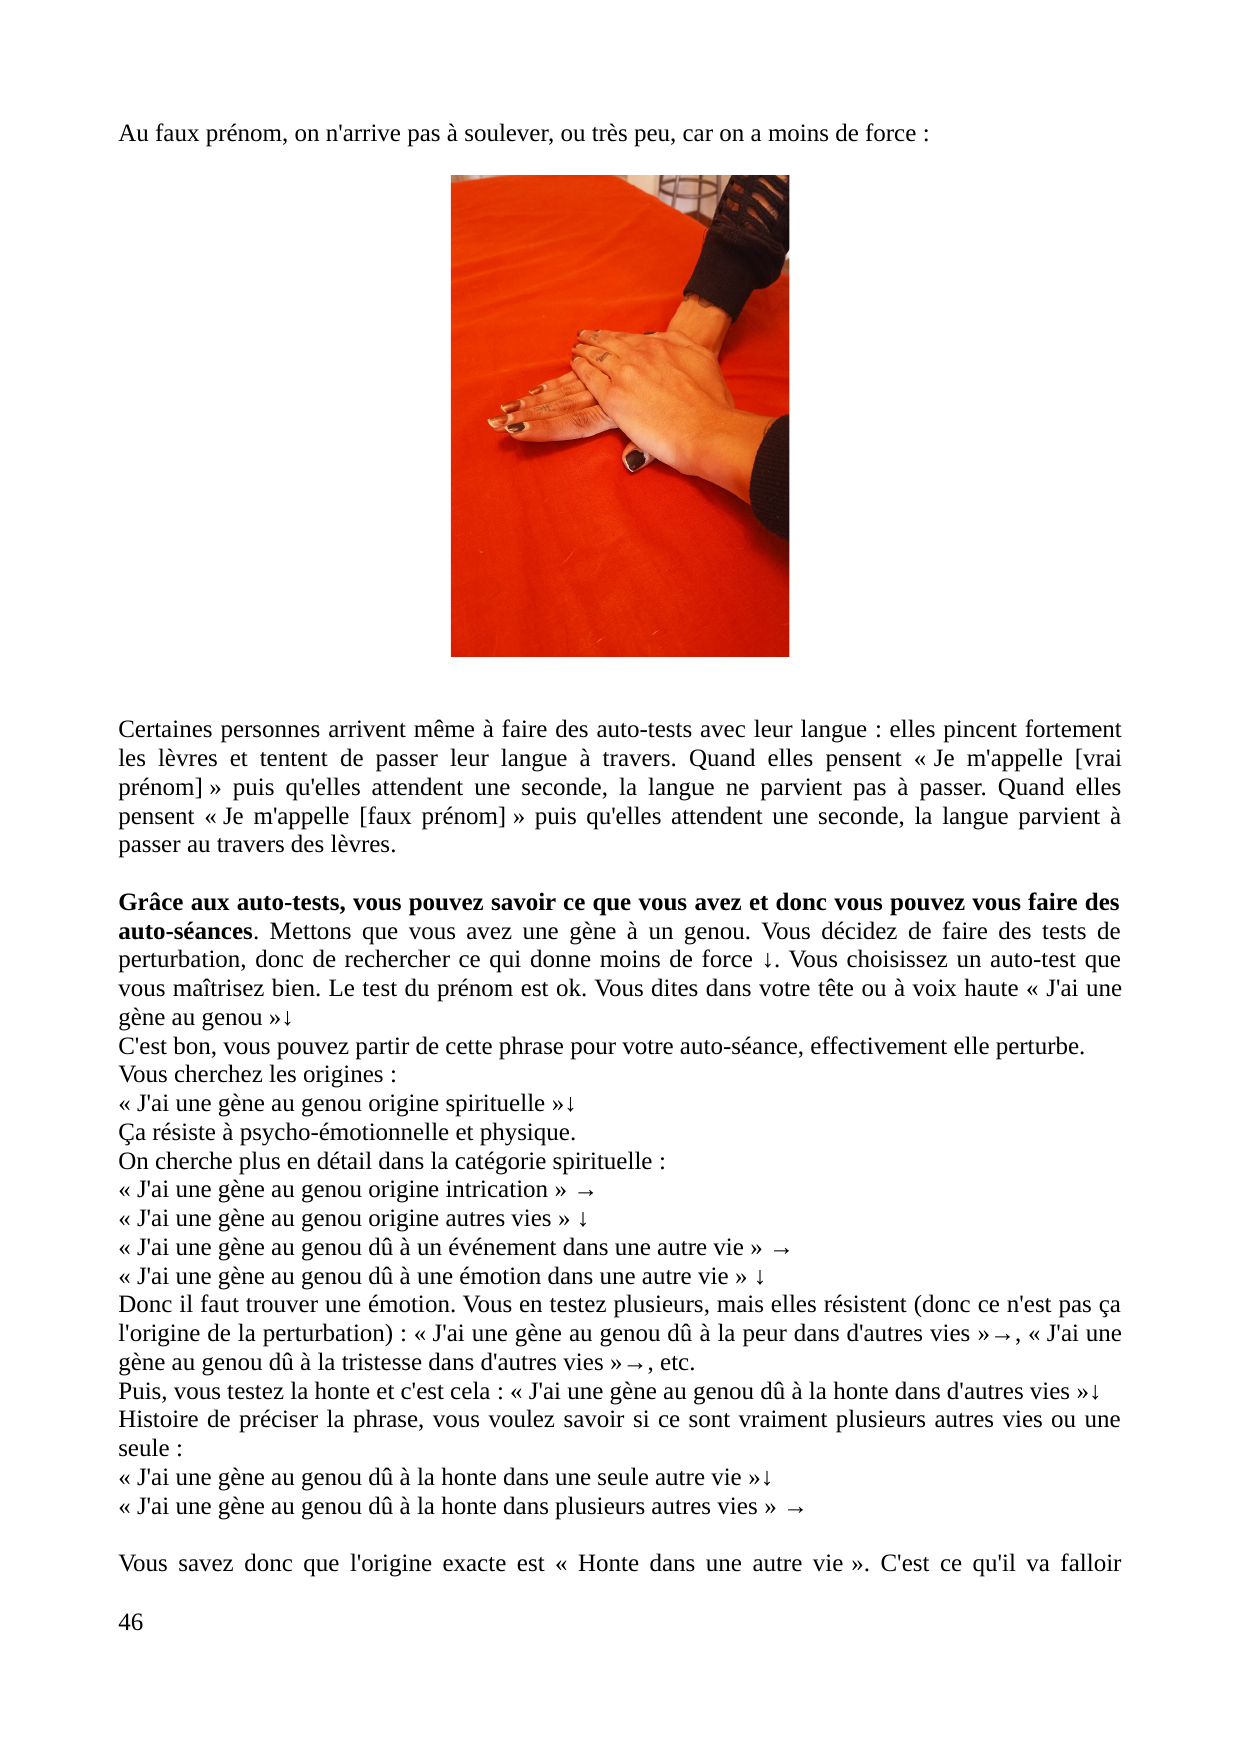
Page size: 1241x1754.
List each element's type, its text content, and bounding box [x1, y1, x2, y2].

text Puis, vous testez la honte et c'est cela : « J'ai une gène au genou dû à la honte dans d'autres vies »↓ [118, 1376, 1122, 1404]
text « J'ai une gène au genou dû à un événement dans une autre vie » → [118, 1232, 1122, 1261]
text Donc il faut trouver une émotion. Vous en testez plusieurs, mais elles résistent (donc ce n'est pas ça l'origine de la perturbation) : « J'ai une gène au genou dû à la peur dans d'autres vies »→, « J'ai une gène au genou dû à la tristesse dans d'autres vies »→, etc. [118, 1289, 1122, 1376]
text « J'ai une gène au genou origine intrication » → [118, 1174, 1122, 1203]
text « J'ai une gène au genou origine spirituelle »↓ [118, 1088, 1122, 1117]
text « J'ai une gène au genou dû à la honte dans une seule autre vie »↓ [118, 1462, 1122, 1491]
text « J'ai une gène au genou origine autres vies » ↓ [118, 1203, 1122, 1232]
text Ça résiste à psycho-émotionnelle et physique. [118, 1117, 1122, 1146]
text « J'ai une gène au genou dû à une émotion dans une autre vie » ↓ [118, 1261, 1122, 1289]
text Grâce aux auto-tests, vous pouvez savoir ce que vous avez et donc vous pouvez vous faire des auto-séances. Mettons que vous avez une gène à un genou. Vous décidez de faire des tests de perturbation, donc de rechercher ce qui donne moins de force ↓. Vous choisissez un auto-test que vous maîtrisez bien. Le test du prénom est ok. Vous dites dans votre tête ou à voix haute « J'ai une gène au genou »↓ [118, 887, 1122, 1031]
text « J'ai une gène au genou dû à la honte dans plusieurs autres vies » → [118, 1491, 1122, 1519]
text Au faux prénom, on n'arrive pas à soulever, ou très peu, car on a moins de force : [118, 118, 1122, 147]
text Vous savez donc que l'origine exacte est « Honte dans une autre vie ». C'est ce qu'il va falloir [118, 1548, 1122, 1577]
text Vous cherchez les origines : [118, 1059, 1122, 1088]
text C'est bon, vous pouvez partir de cette phrase pour votre auto-séance, effectivement elle perturbe. [118, 1031, 1122, 1059]
text Histoire de préciser la phrase, vous voulez savoir si ce sont vraiment plusieurs autres vies ou une seule : [118, 1404, 1122, 1462]
text Certaines personnes arrivent même à faire des auto-tests avec leur langue : elles pincent fortement les lèvres et tentent de passer leur langue à travers. Quand elles pensent « Je m'appelle [vrai prénom] » puis qu'elles attendent une seconde, la langue ne parvient pas à passer. Quand elles pensent « Je m'appelle [faux prénom] » puis qu'elles attendent une seconde, la langue parvient à passer au travers des lèvres. [118, 714, 1122, 858]
text On cherche plus en détail dans la catégorie spirituelle : [118, 1146, 1122, 1174]
picture [450, 175, 790, 657]
